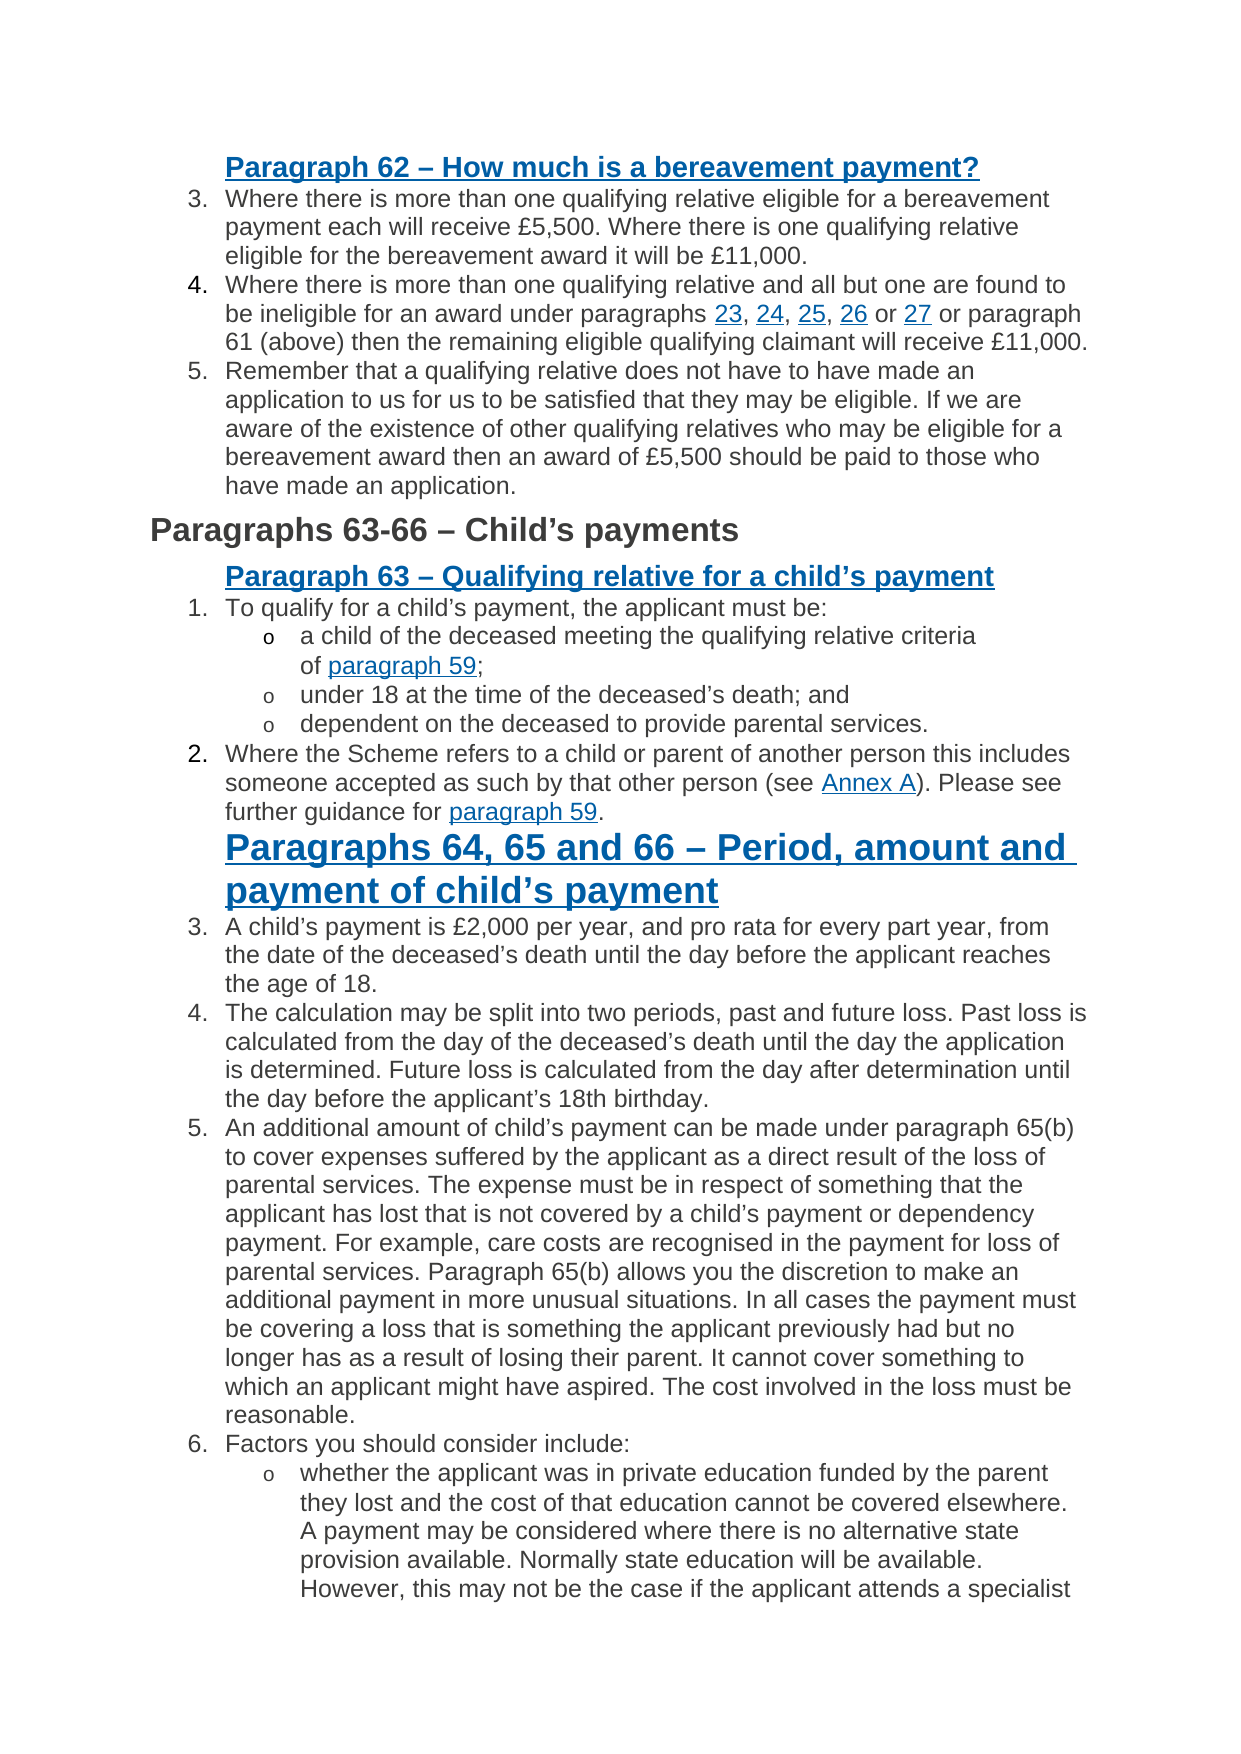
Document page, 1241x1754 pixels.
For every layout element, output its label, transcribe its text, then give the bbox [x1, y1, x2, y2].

list Factors you should consider include: [187, 1429, 1090, 1458]
list Where the Scheme refers to a child or parent of another person this includes someone accepted as such by that other person (see Annex A). Please see further guidance for paragraph 59. [187, 739, 1090, 825]
list dependent on the deceased to provide parental services. [262, 709, 1090, 739]
list An additional amount of child’s payment can be made under paragraph 65(b) to cover expenses suffered by the applicant as a direct result of the loss of parental services. The expense must be in respect of something that the applicant has lost that is not covered by a child’s payment or dependency payment. For example, care costs are recognised in the payment for loss of parental services. Paragraph 65(b) allows you the discretion to make an additional payment in more unusual situations. In all cases the payment must be covering a loss that is something the applicant previously had but no longer has as a result of losing their parent. It cannot cover something to which an applicant might have aspired. The cost involved in the loss must be reasonable. [187, 1113, 1090, 1429]
list a child of the deceased meeting the qualifying relative criteria of paragraph 59; [262, 621, 1090, 680]
list Where there is more than one qualifying relative eligible for a bereavement payment each will receive £5,500. Where there is one qualifying relative eligible for the bereavement award it will be £11,000. [187, 183, 1090, 270]
list Where there is more than one qualifying relative and all but one are found to be ineligible for an award under paragraphs 23, 24, 25, 26 or 27 or paragraph 61 (above) then the remaining eligible qualifying claimant will receive £11,000. [187, 270, 1090, 356]
subtitle Paragraphs 63-66 – Child’s payments [150, 510, 1090, 549]
list under 18 at the time of the deceased’s death; and [262, 680, 1090, 709]
list The calculation may be split into two periods, past and future loss. Past loss is calculated from the day of the deceased’s death until the day the application is determined. Future loss is calculated from the day after determination until the day before the applicant’s 18th birthday. [187, 998, 1090, 1113]
list To qualify for a child’s payment, the applicant must be: [187, 593, 1090, 621]
list Remember that a qualifying relative does not have to have made an application to us for us to be satisfied that they may be eligible. If we are aware of the existence of other qualifying relatives who may be eligible for a bereavement award then an award of £5,500 should be paid to those who have made an application. [187, 356, 1090, 500]
subtitle Paragraph 63 – Qualifying relative for a child’s payment [225, 559, 1090, 593]
list A child’s payment is £2,000 per year, and pro rata for every part year, from the date of the deceased’s death until the day before the applicant reaches the age of 18. [187, 912, 1090, 998]
subtitle Paragraphs 64, 65 and 66 – Period, amount and payment of child’s payment [225, 825, 1090, 912]
subtitle Paragraph 62 – How much is a bereavement payment? [225, 150, 1090, 183]
list whether the applicant was in private education funded by the parent they lost and the cost of that education cannot be covered elsewhere. A payment may be considered where there is no alternative state provision available. Normally state education will be available. However, this may not be the case if the applicant attends a specialist [262, 1458, 1090, 1603]
